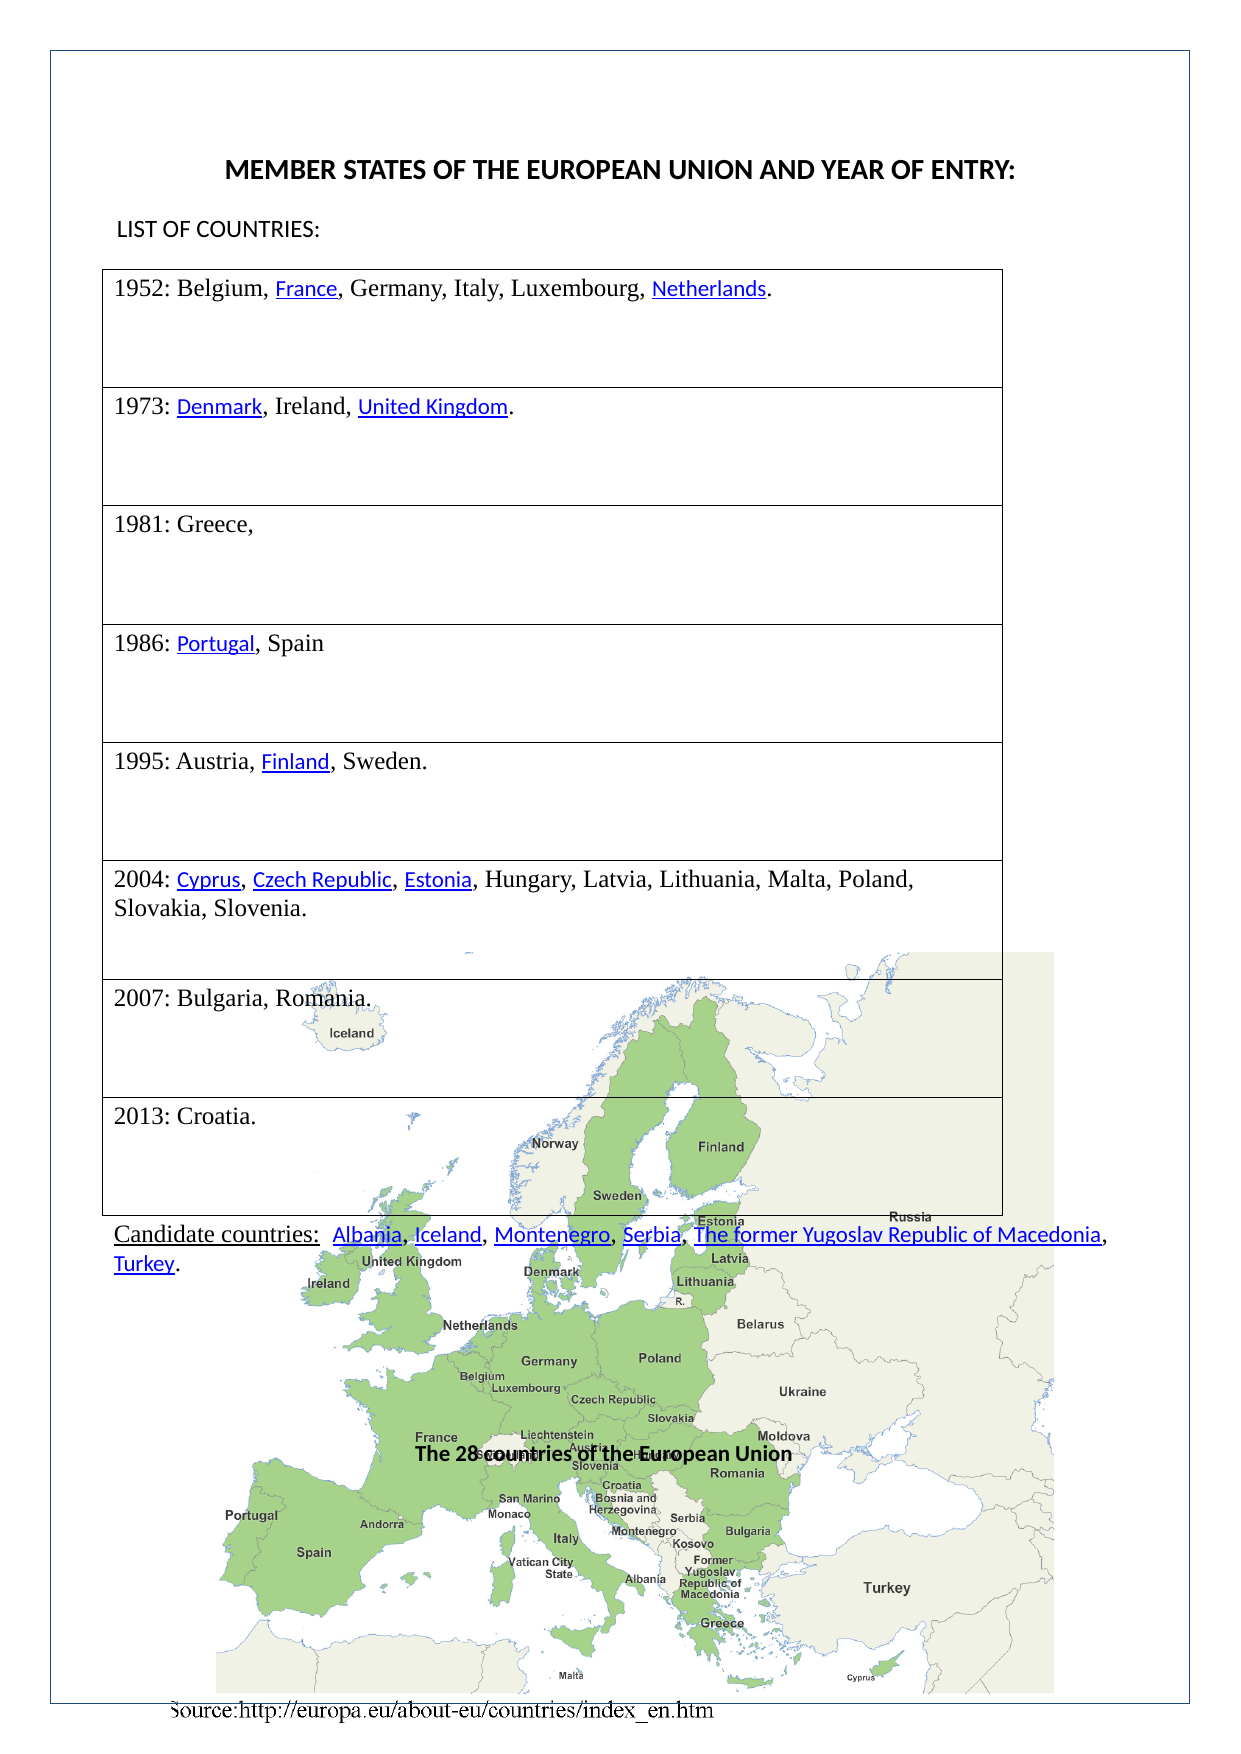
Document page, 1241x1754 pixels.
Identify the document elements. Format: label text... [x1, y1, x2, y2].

table_cell 2007: Bulgaria, Romania. [103, 980, 171, 1097]
text LIST OF COUNTRIES: [117, 213, 1127, 243]
table_header 1952: Belgium, France, Germany, Italy, Luxembourg, Netherlands. [103, 270, 1002, 387]
table_cell 2004: Cyprus, Czech Republic, Estonia, Hungary, Latvia, Lithuania, Malta, Poland, Slovakia, Slovenia. [103, 861, 1002, 979]
table_cell 1973: Denmark, Ireland, United Kingdom. [103, 388, 1002, 505]
text MEMBER STATES OF THE EUROPEAN UNION AND YEAR OF ENTRY: [113, 151, 1127, 187]
text The 28 countries of the European Union [117, 1439, 171, 1467]
table_cell 2013: Croatia. [103, 1098, 171, 1215]
table_cell 1995: Austria, Finland, Sweden. [103, 743, 1002, 860]
table_cell 1981: Greece, [103, 506, 1002, 624]
table_cell 1986: Portugal, Spain [103, 625, 1002, 742]
